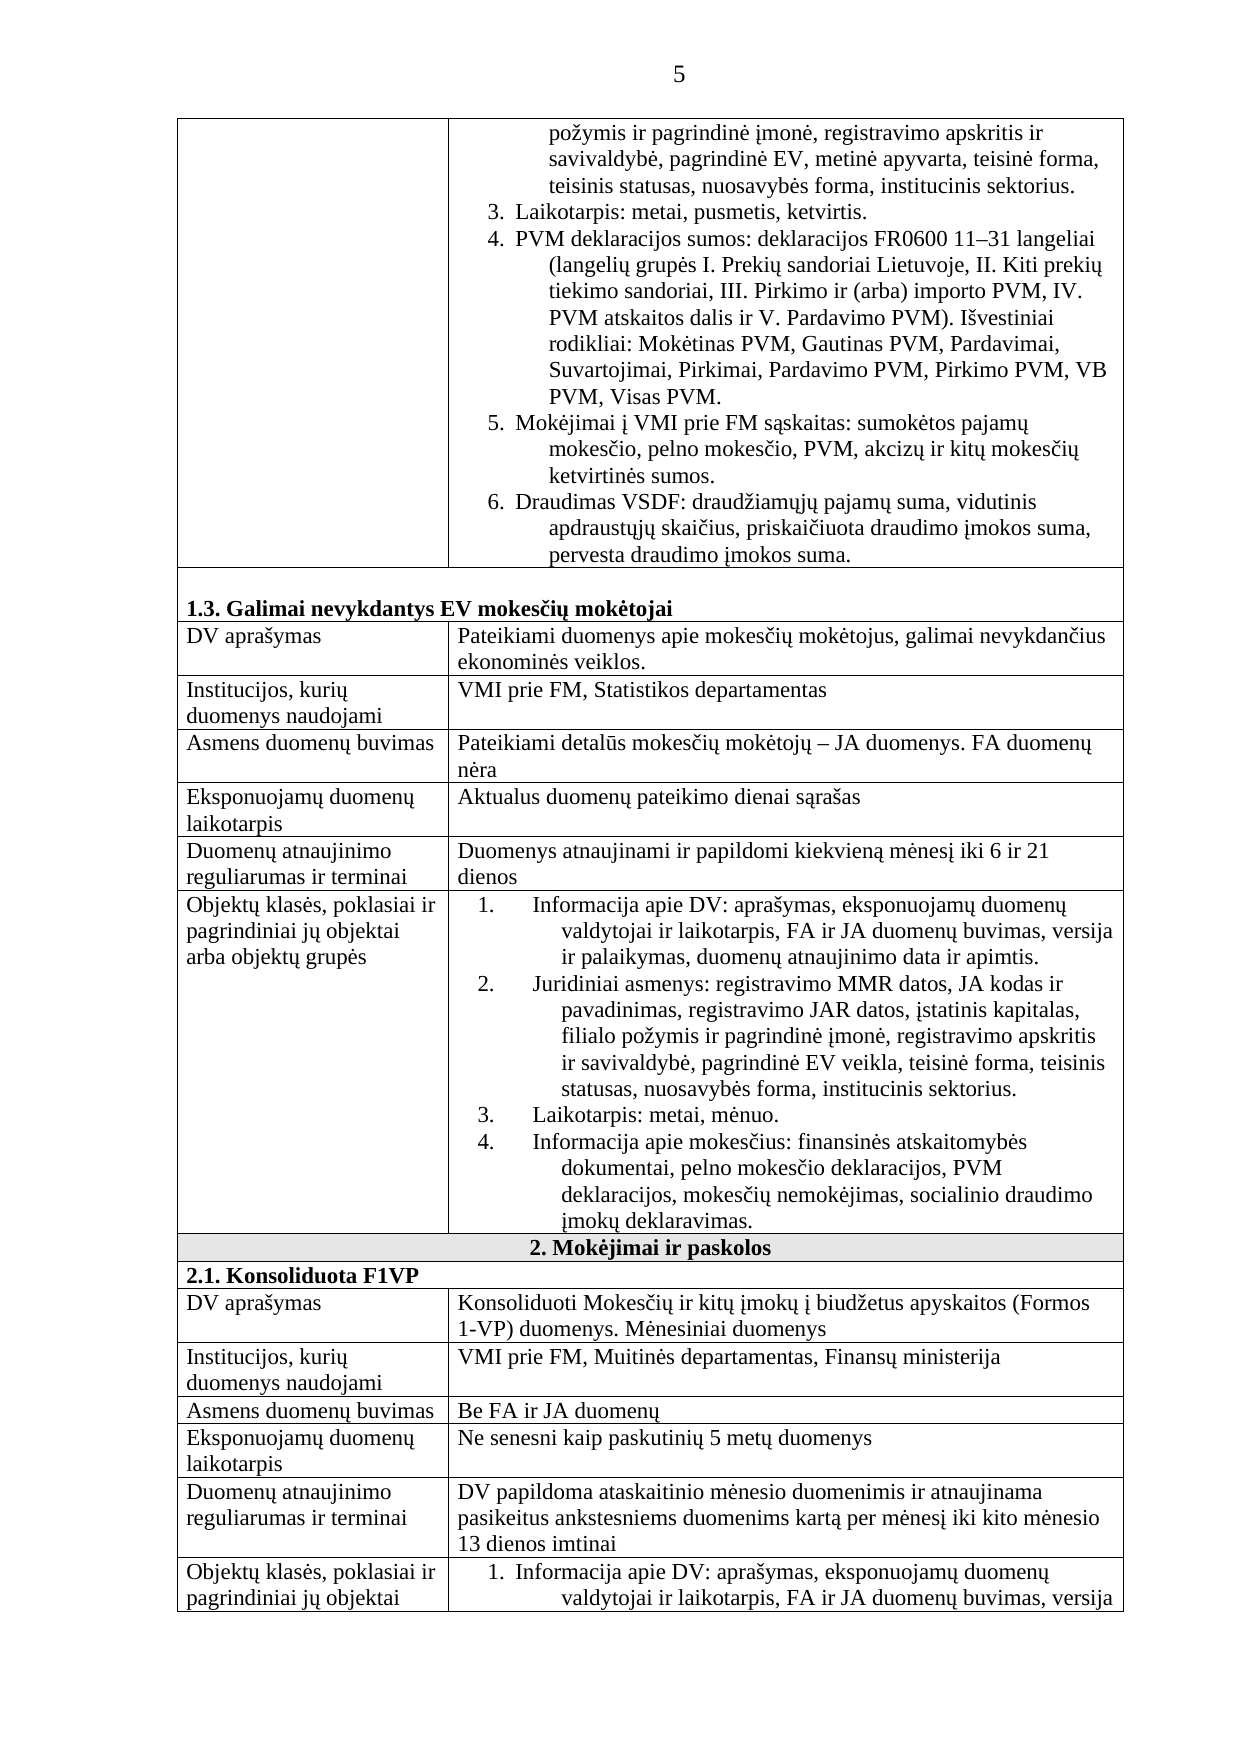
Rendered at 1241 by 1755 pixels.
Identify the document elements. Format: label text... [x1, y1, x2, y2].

table_cell Eksponuojamų duomenų laikotarpis [178, 1424, 448, 1477]
table_cell Eksponuojamų duomenų laikotarpis [178, 783, 448, 836]
table_cell VMI prie FM, Muitinės departamentas, Finansų ministerija [449, 1343, 1123, 1396]
table_cell 2. Mokėjimai ir paskolos [178, 1234, 1123, 1261]
table_cell DV aprašymas [178, 1289, 448, 1342]
table_cell Asmens duomenų buvimas [178, 1397, 448, 1423]
table_cell Objektų klasės, poklasiai ir pagrindiniai jų objektai arba objektų grupės [178, 891, 448, 1233]
table_cell Asmens duomenų buvimas [178, 730, 448, 782]
table_cell Duomenų atnaujinimo reguliarumas ir terminai [178, 1478, 448, 1557]
table_cell 1. Informacija apie DV: aprašymas, eksponuojamų duomenų valdytojai ir laikotarpis, FA ir JA duomenų buvimas, versija ir palaikymas, duomenų atnaujinimo data ir apimtis. 2. Juridiniai asmenys: registravimo MMR datos, JA kodas ir pavadinimas, registravimo JAR datos, įstatinis kapitalas, filialo požymis ir pagrindinė įmonė, registravimo apskritis ir savivaldybė, pagrindinė EV veikla, teisinė forma, teisinis statusas, nuosavybės forma, institucinis sektorius. 3. Laikotarpis: metai, mėnuo. 4. Informacija apie mokesčius: finansinės atskaitomybės dokumentai, pelno mokesčio deklaracijos, PVM deklaracijos, mokesčių nemokėjimas, socialinio draudimo įmokų deklaravimas. [449, 891, 1123, 1233]
table_cell Institucijos, kurių duomenys naudojami [178, 676, 448, 728]
table_cell 2.1. Konsoliduota F1VP [178, 1262, 1123, 1288]
table_cell DV papildoma ataskaitinio mėnesio duomenimis ir atnaujinama pasikeitus ankstesniems duomenims kartą per mėnesį iki kito mėnesio 13 dienos imtinai [449, 1478, 1123, 1557]
table_cell Ne senesni kaip paskutinių 5 metų duomenys [449, 1424, 1123, 1477]
table_cell Institucijos, kurių duomenys naudojami [178, 1343, 448, 1396]
table_cell Duomenys atnaujinami ir papildomi kiekvieną mėnesį iki 6 ir 21 dienos [449, 837, 1123, 890]
table_cell DV aprašymas [178, 622, 448, 675]
table_cell Aktualus duomenų pateikimo dienai sąrašas [449, 783, 1123, 836]
table_cell Be FA ir JA duomenų [449, 1397, 1123, 1423]
table_cell požymis ir pagrindinė įmonė, registravimo apskritis ir savivaldybė, pagrindinė EV, metinė apyvarta, teisinė forma, teisinis statusas, nuosavybės forma, institucinis sektorius. 3. Laikotarpis: metai, pusmetis, ketvirtis. 4. PVM deklaracijos sumos: deklaracijos FR0600 11–31 langeliai (langelių grupės I. Prekių sandoriai Lietuvoje, II. Kiti prekių tiekimo sandoriai, III. Pirkimo ir (arba) importo PVM, IV. PVM atskaitos dalis ir V. Pardavimo PVM). Išvestiniai rodikliai: Mokėtinas PVM, Gautinas PVM, Pardavimai, Suvartojimai, Pirkimai, Pardavimo PVM, Pirkimo PVM, VB PVM, Visas PVM. 5. Mokėjimai į VMI prie FM sąskaitas: sumokėtos pajamų mokesčio, pelno mokesčio, PVM, akcizų ir kitų mokesčių ketvirtinės sumos. 6. Draudimas VSDF: draudžiamųjų pajamų suma, vidutinis apdraustųjų skaičius, priskaičiuota draudimo įmokos suma, pervesta draudimo įmokos suma. [449, 119, 1123, 567]
table_cell 1. Informacija apie DV: aprašymas, eksponuojamų duomenų valdytojai ir laikotarpis, FA ir JA duomenų buvimas, versija [449, 1558, 1123, 1611]
table_cell Konsoliduoti Mokesčių ir kitų įmokų į biudžetus apyskaitos (Formos 1-VP) duomenys. Mėnesiniai duomenys [449, 1289, 1123, 1342]
table_cell Duomenų atnaujinimo reguliarumas ir terminai [178, 837, 448, 890]
table_cell Objektų klasės, poklasiai ir pagrindiniai jų objektai [178, 1558, 448, 1611]
table_cell Pateikiami duomenys apie mokesčių mokėtojus, galimai nevykdančius ekonominės veiklos. [449, 622, 1123, 675]
table_cell Pateikiami detalūs mokesčių mokėtojų – JA duomenys. FA duomenų nėra [449, 730, 1123, 782]
table_cell 1.3. Galimai nevykdantys EV mokesčių mokėtojai [178, 568, 1123, 621]
table_cell [178, 119, 448, 567]
table_cell VMI prie FM, Statistikos departamentas [449, 676, 1123, 728]
